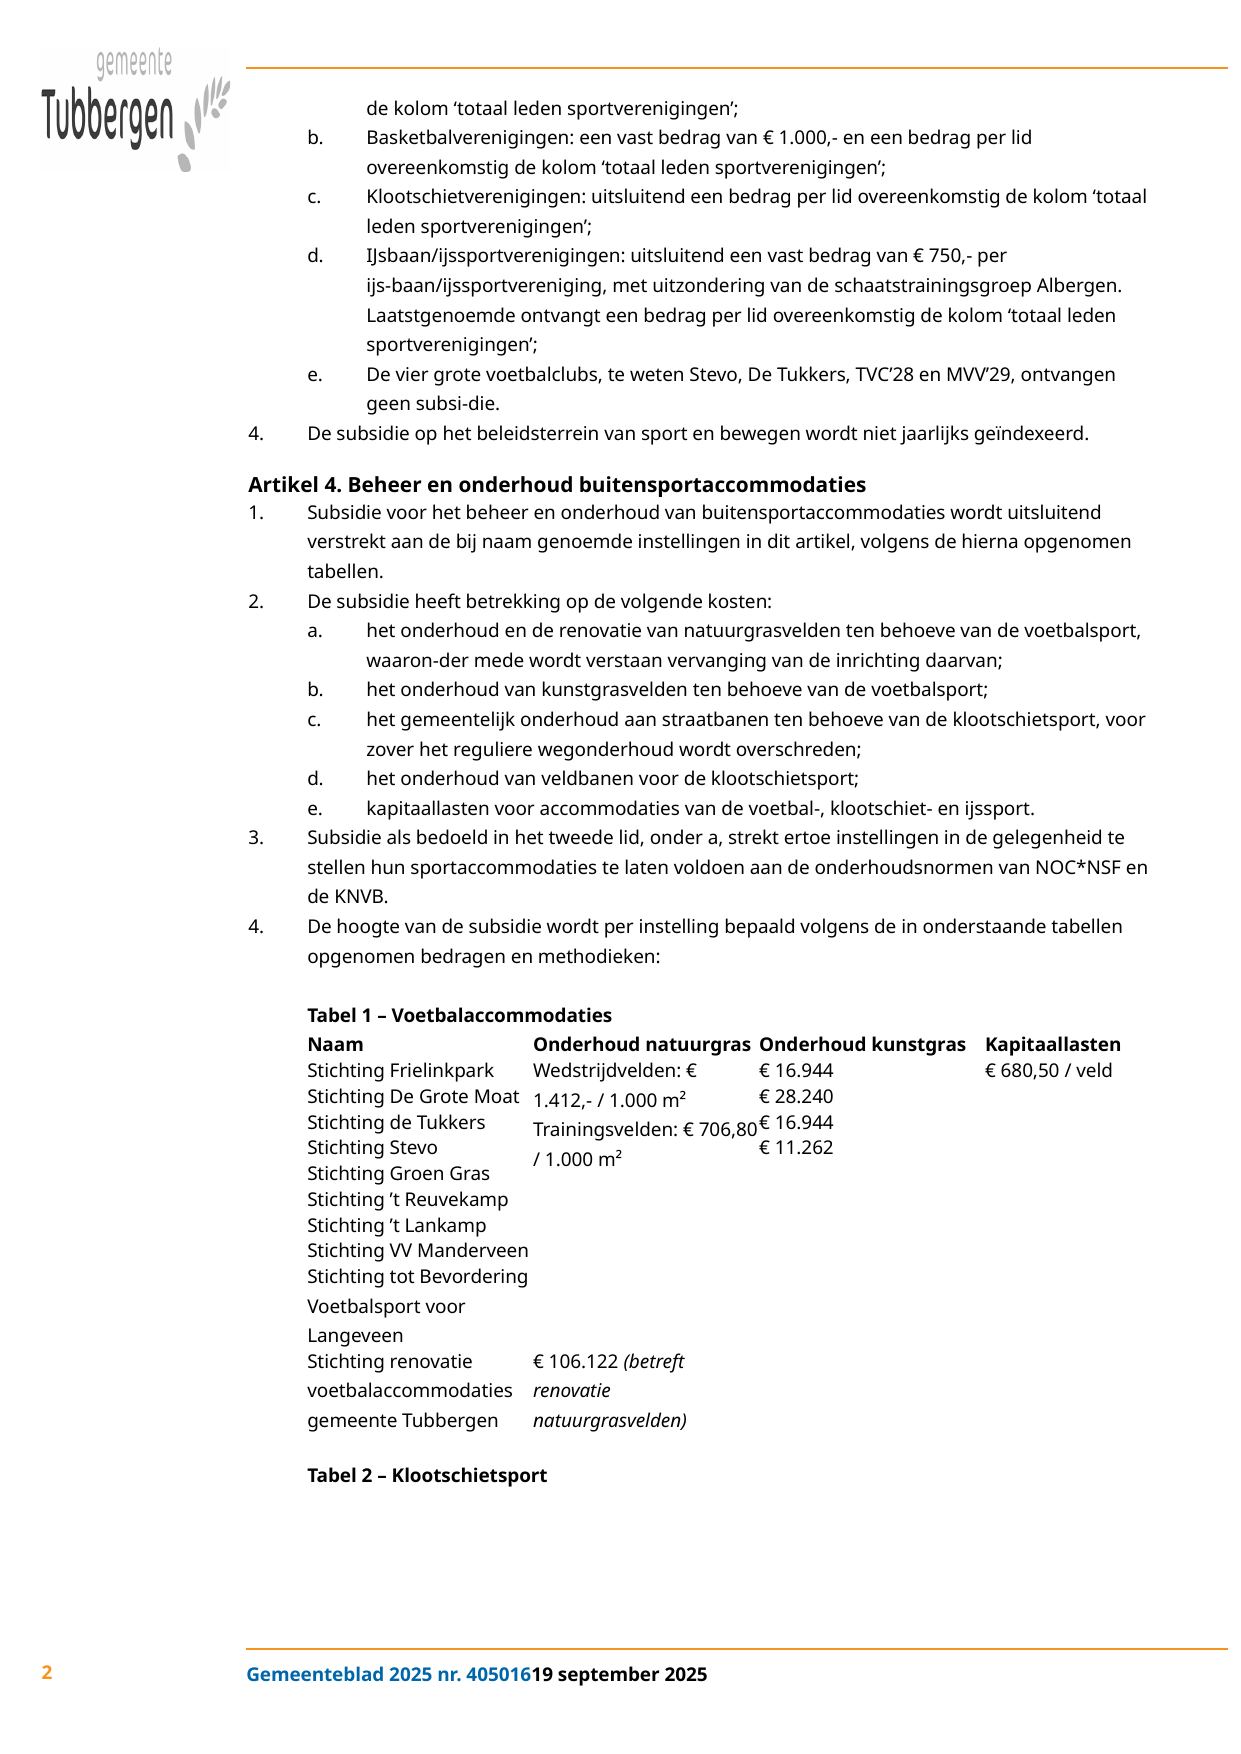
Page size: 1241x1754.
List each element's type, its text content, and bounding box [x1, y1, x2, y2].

table_cell [759, 1186, 985, 1212]
table_cell Stichting Stevo [307, 1135, 533, 1160]
table_cell € 680,50 / veld [985, 1058, 1211, 1348]
list Tabel 2 – Klootschietsport [248, 1463, 1152, 1488]
list het onderhoud en de renovatie van natuurgrasvelden ten behoeve van de voetbalsport, waaron-der mede wordt verstaan vervanging van de inrichting daarvan; [307, 617, 1152, 673]
table_cell € 28.240 [759, 1083, 985, 1109]
list het onderhoud van veldbanen voor de klootschietsport; [307, 765, 1152, 791]
list De subsidie heeft betrekking op de volgende kosten: [248, 588, 1152, 613]
table_cell [985, 1348, 1211, 1433]
table_header Naam [307, 1032, 533, 1057]
table_cell € 106.122 (betreft renovatie natuurgrasvelden) [533, 1348, 759, 1433]
list IJsbaan/ijssportverenigingen: uitsluitend een vast bedrag van € 750,- per ijs-baan/ijssportvereniging, met uitzondering van de schaatstrainingsgroep Albergen. Laatstgenoemde ontvangt een bedrag per lid overeenkomstig de kolom ‘totaal leden sportverenigingen’; [307, 243, 1152, 357]
picture [41, 47, 231, 172]
table_cell Stichting tot Bevordering Voetbalsport voor Langeveen [307, 1263, 533, 1348]
table_cell € 11.262 [759, 1135, 985, 1160]
table_cell Stichting De Grote Moat [307, 1083, 533, 1109]
table_cell Stichting de Tukkers [307, 1109, 533, 1134]
list het onderhoud van kunstgrasvelden ten behoeve van de voetbalsport; [307, 677, 1152, 702]
list de kolom ‘totaal leden sportverenigingen’; [307, 95, 1152, 121]
table_cell [759, 1160, 985, 1186]
table_cell € 16.944 [759, 1109, 985, 1134]
table_cell Stichting VV Manderveen [307, 1238, 533, 1263]
list De subsidie op het beleidsterrein van sport en bewegen wordt niet jaarlijks geïndexeerd. [248, 420, 1152, 446]
table_header Onderhoud natuurgras [533, 1032, 759, 1057]
table_cell [759, 1238, 985, 1263]
table_cell Wedstrijdvelden: € 1.412,- / 1.000 m² Trainingsvelden: € 706,80 / 1.000 m² [533, 1058, 759, 1348]
list Subsidie als bedoeld in het tweede lid, onder a, strekt ertoe instellingen in de gelegenheid te stellen hun sportaccommodaties te laten voldoen aan de onderhoudsnormen van NOC*NSF en de KNVB. [248, 824, 1152, 909]
table_cell € 16.944 [759, 1058, 985, 1083]
table_header Onderhoud kunstgras [759, 1032, 985, 1057]
text Artikel 4. Beheer en onderhoud buitensportaccommodaties [248, 471, 1152, 499]
table_cell Stichting ’t Reuvekamp [307, 1186, 533, 1212]
list De hoogte van de subsidie wordt per instelling bepaald volgens de in onderstaande tabellen opgenomen bedragen en methodieken: [248, 913, 1152, 968]
table_cell Stichting Frielinkpark [307, 1058, 533, 1083]
table_cell [759, 1263, 985, 1348]
list Subsidie voor het beheer en onderhoud van buitensportaccommodaties wordt uitsluitend verstrekt aan de bij naam genoemde instellingen in dit artikel, volgens de hierna opgenomen tabellen. [248, 499, 1152, 584]
table_cell Stichting renovatie voetbalaccommodaties gemeente Tubbergen [307, 1348, 533, 1433]
list Basketbalverenigingen: een vast bedrag van € 1.000,- en een bedrag per lid overeenkomstig de kolom ‘totaal leden sportverenigingen’; [307, 124, 1152, 180]
table_header Kapitaallasten [985, 1032, 1211, 1057]
list De vier grote voetbalclubs, te weten Stevo, De Tukkers, TVC’28 en MVV’29, ontvangen geen subsi-die. [307, 361, 1152, 416]
list kapitaallasten voor accommodaties van de voetbal-, klootschiet- en ijssport. [307, 795, 1152, 821]
list het gemeentelijk onderhoud aan straatbanen ten behoeve van de klootschietsport, voor zover het reguliere wegonderhoud wordt overschreden; [307, 706, 1152, 761]
list Tabel 1 – Voetbalaccommodaties [248, 1002, 1152, 1028]
list Klootschietverenigingen: uitsluitend een bedrag per lid overeenkomstig de kolom ‘totaal leden sportverenigingen’; [307, 183, 1152, 239]
table_cell Stichting ’t Lankamp [307, 1212, 533, 1237]
table_cell Stichting Groen Gras [307, 1160, 533, 1186]
table_cell [759, 1348, 985, 1433]
table_cell [759, 1212, 985, 1237]
